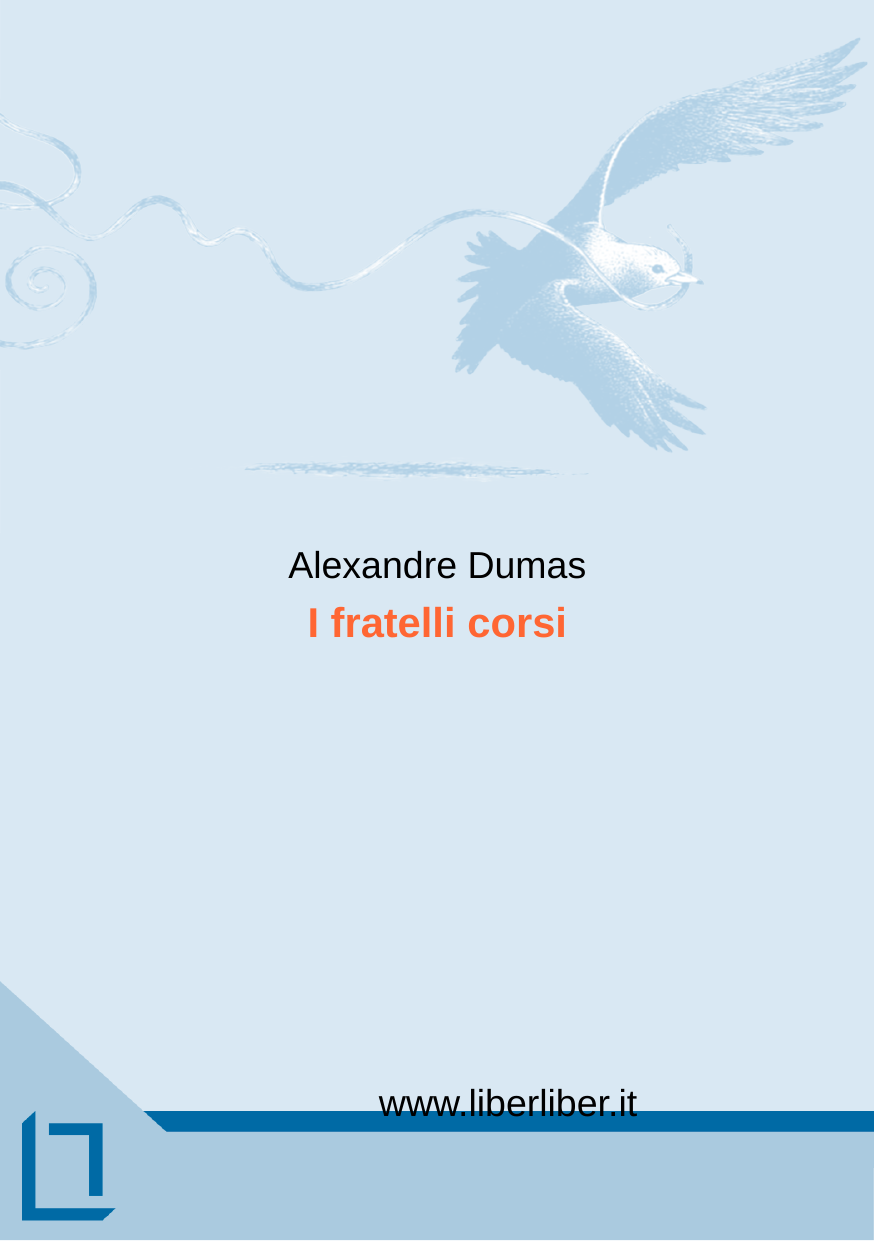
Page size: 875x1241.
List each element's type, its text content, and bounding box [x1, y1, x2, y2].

picture [0, 0, 874, 1241]
text www.liberliber.it [331, 1081, 685, 1124]
text I fratelli corsi [94, 598, 779, 646]
text Alexandre Dumas [94, 543, 779, 586]
